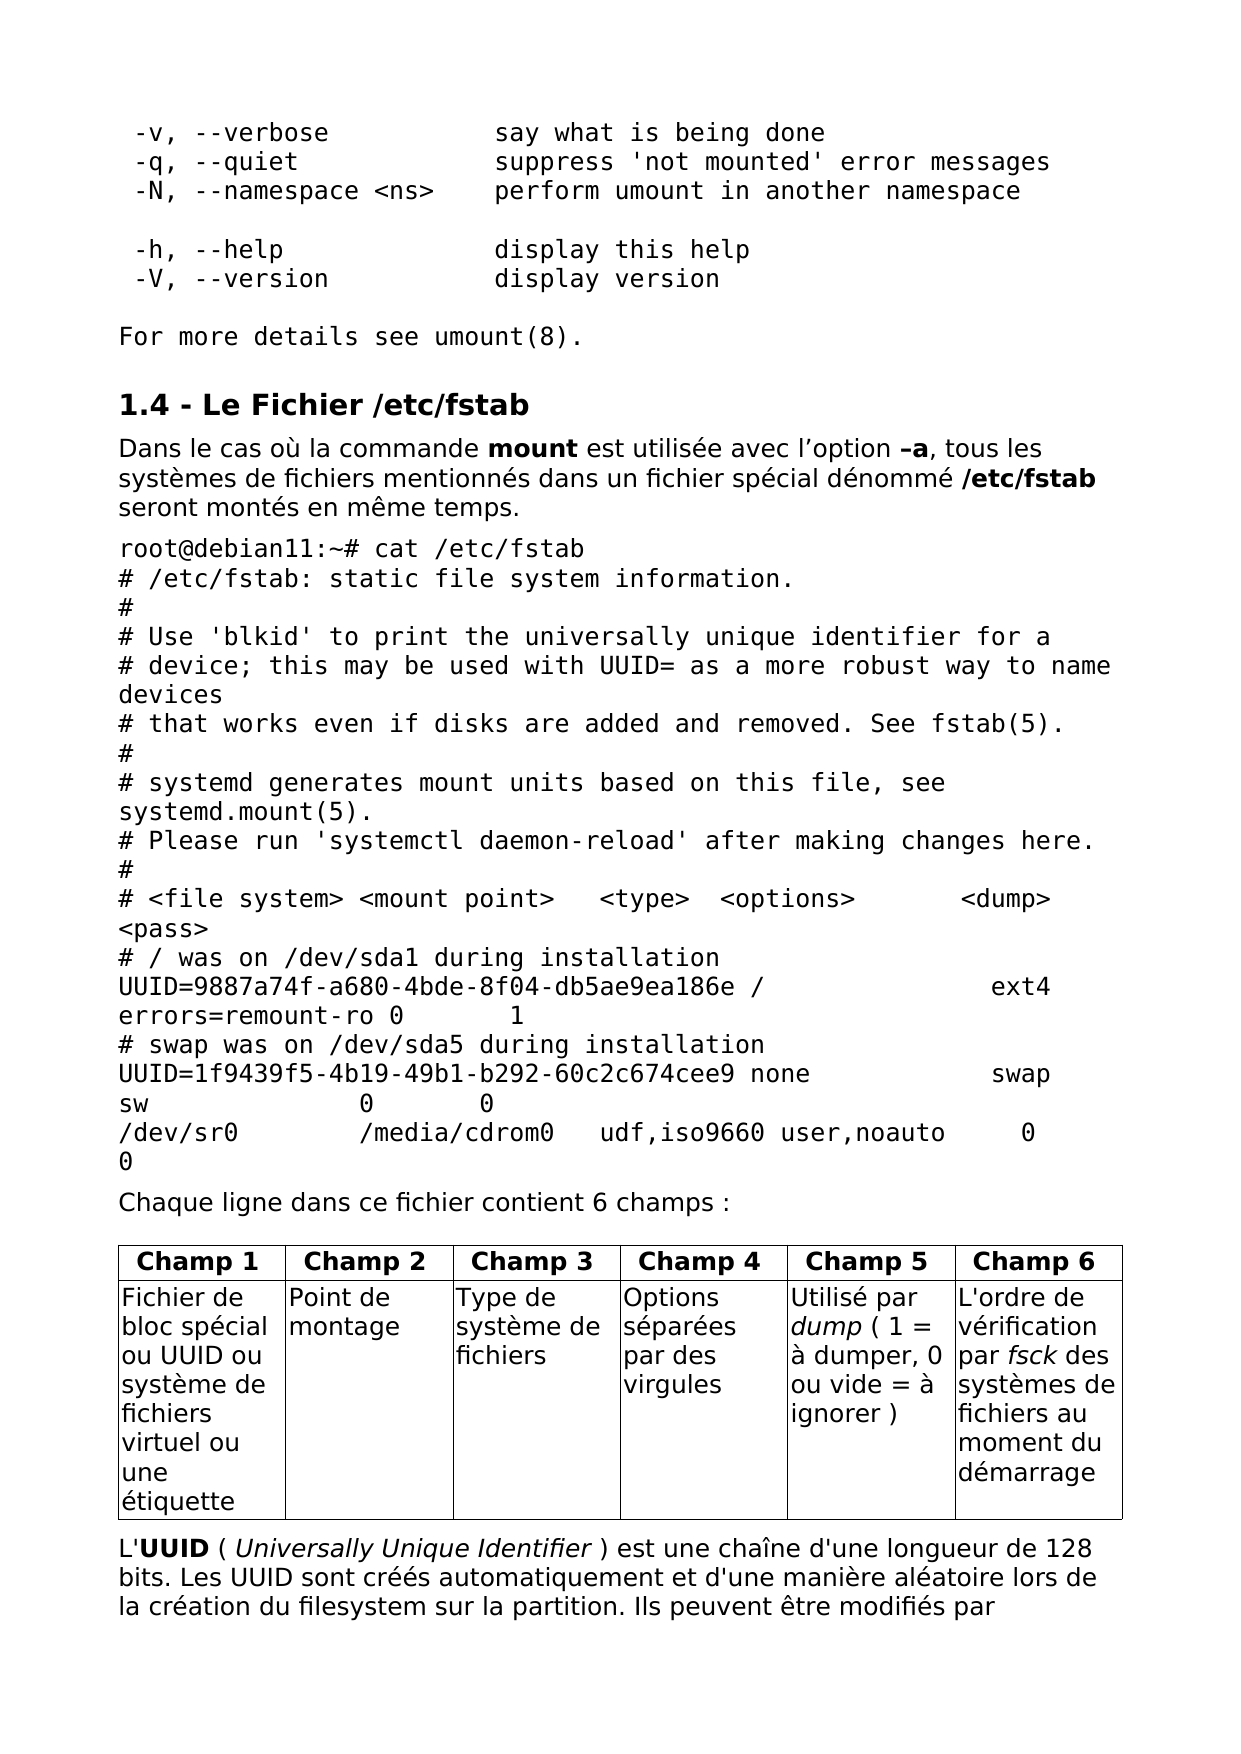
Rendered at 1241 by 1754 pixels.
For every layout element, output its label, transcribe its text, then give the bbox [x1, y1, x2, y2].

text L'UUID ( Universally Unique Identifier ) est une chaîne d'une longueur de 128 bits. Les UUID sont créés automatiquement et d'une manière aléatoire lors de la création du filesystem sur la partition. Ils peuvent être modifiés par [118, 1534, 1122, 1621]
text Dans le cas où la commande mount est utilisée avec l’option –a, tous les systèmes de fichiers mentionnés dans un fichier spécial dénommé /etc/fstab seront montés en même temps. [118, 435, 1122, 522]
text -v, --verbose say what is being done -q, --quiet suppress 'not mounted' error messages -N, --namespace <ns> perform umount in another namespace -h, --help display this help -V, --version display version For more details see umount(8). [118, 118, 1122, 351]
text root@debian11:~# cat /etc/fstab # /etc/fstab: static file system information. # # Use 'blkid' to print the universally unique identifier for a # device; this may be used with UUID= as a more robust way to name devices # that works even if disks are added and removed. See fstab(5). # # systemd generates mount units based on this file, see systemd.mount(5). # Please run 'systemctl daemon-reload' after making changes here. # # <file system> <mount point> <type> <options> <dump> <pass> # / was on /dev/sda1 during installation UUID=9887a74f-a680-4bde-8f04-db5ae9ea186e / ext4 errors=remount-ro 0 1 # swap was on /dev/sda5 during installation UUID=1f9439f5-4b19-49b1-b292-60c2c674cee9 none swap sw 0 0 /dev/sr0 /media/cdrom0 udf,iso9660 user,noauto 0 0 [118, 535, 1122, 1176]
subtitle 1.4 - Le Fichier /etc/fstab [118, 388, 1122, 422]
table_cell Options séparées par des virgules [621, 1281, 787, 1519]
text Chaque ligne dans ce fichier contient 6 champs : [118, 1188, 1122, 1217]
table_header Champ 1 [119, 1246, 285, 1280]
table_header Champ 6 [956, 1246, 1122, 1280]
table_cell Fichier de bloc spécial ou UUID ou système de fichiers virtuel ou une étiquette [119, 1281, 285, 1519]
table_cell Type de système de fichiers [454, 1281, 620, 1519]
table_cell L'ordre de vérification par fsck des systèmes de fichiers au moment du démarrage [956, 1281, 1122, 1519]
table_header Champ 3 [454, 1246, 620, 1280]
table_header Champ 5 [788, 1246, 955, 1280]
table_cell Utilisé par dump ( 1 = à dumper, 0 ou vide = à ignorer ) [788, 1281, 955, 1519]
table_cell Point de montage [286, 1281, 453, 1519]
table_header Champ 2 [286, 1246, 453, 1280]
table_header Champ 4 [621, 1246, 787, 1280]
